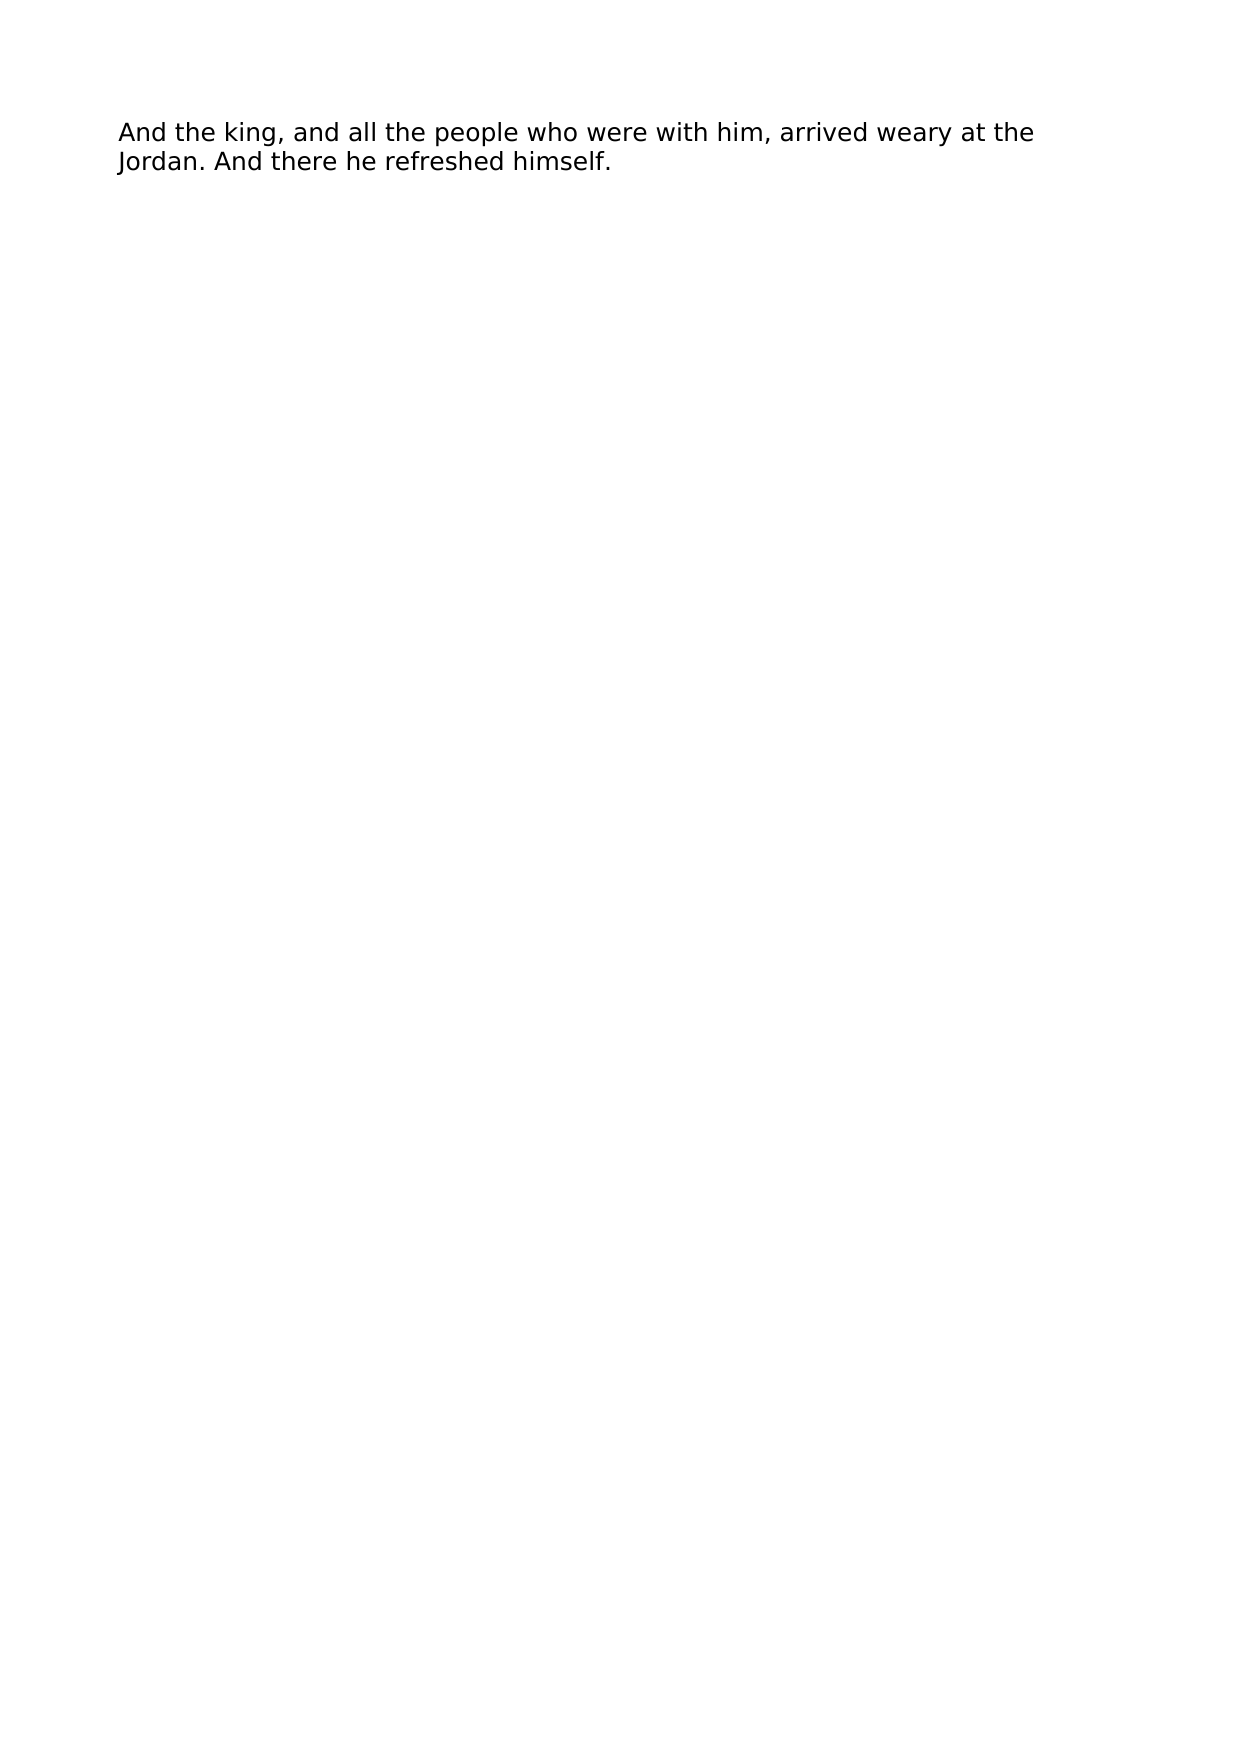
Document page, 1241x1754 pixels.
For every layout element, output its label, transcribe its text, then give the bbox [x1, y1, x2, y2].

text And the king, and all the people who were with him, arrived weary at the Jordan. And there he refreshed himself. [118, 118, 1122, 176]
